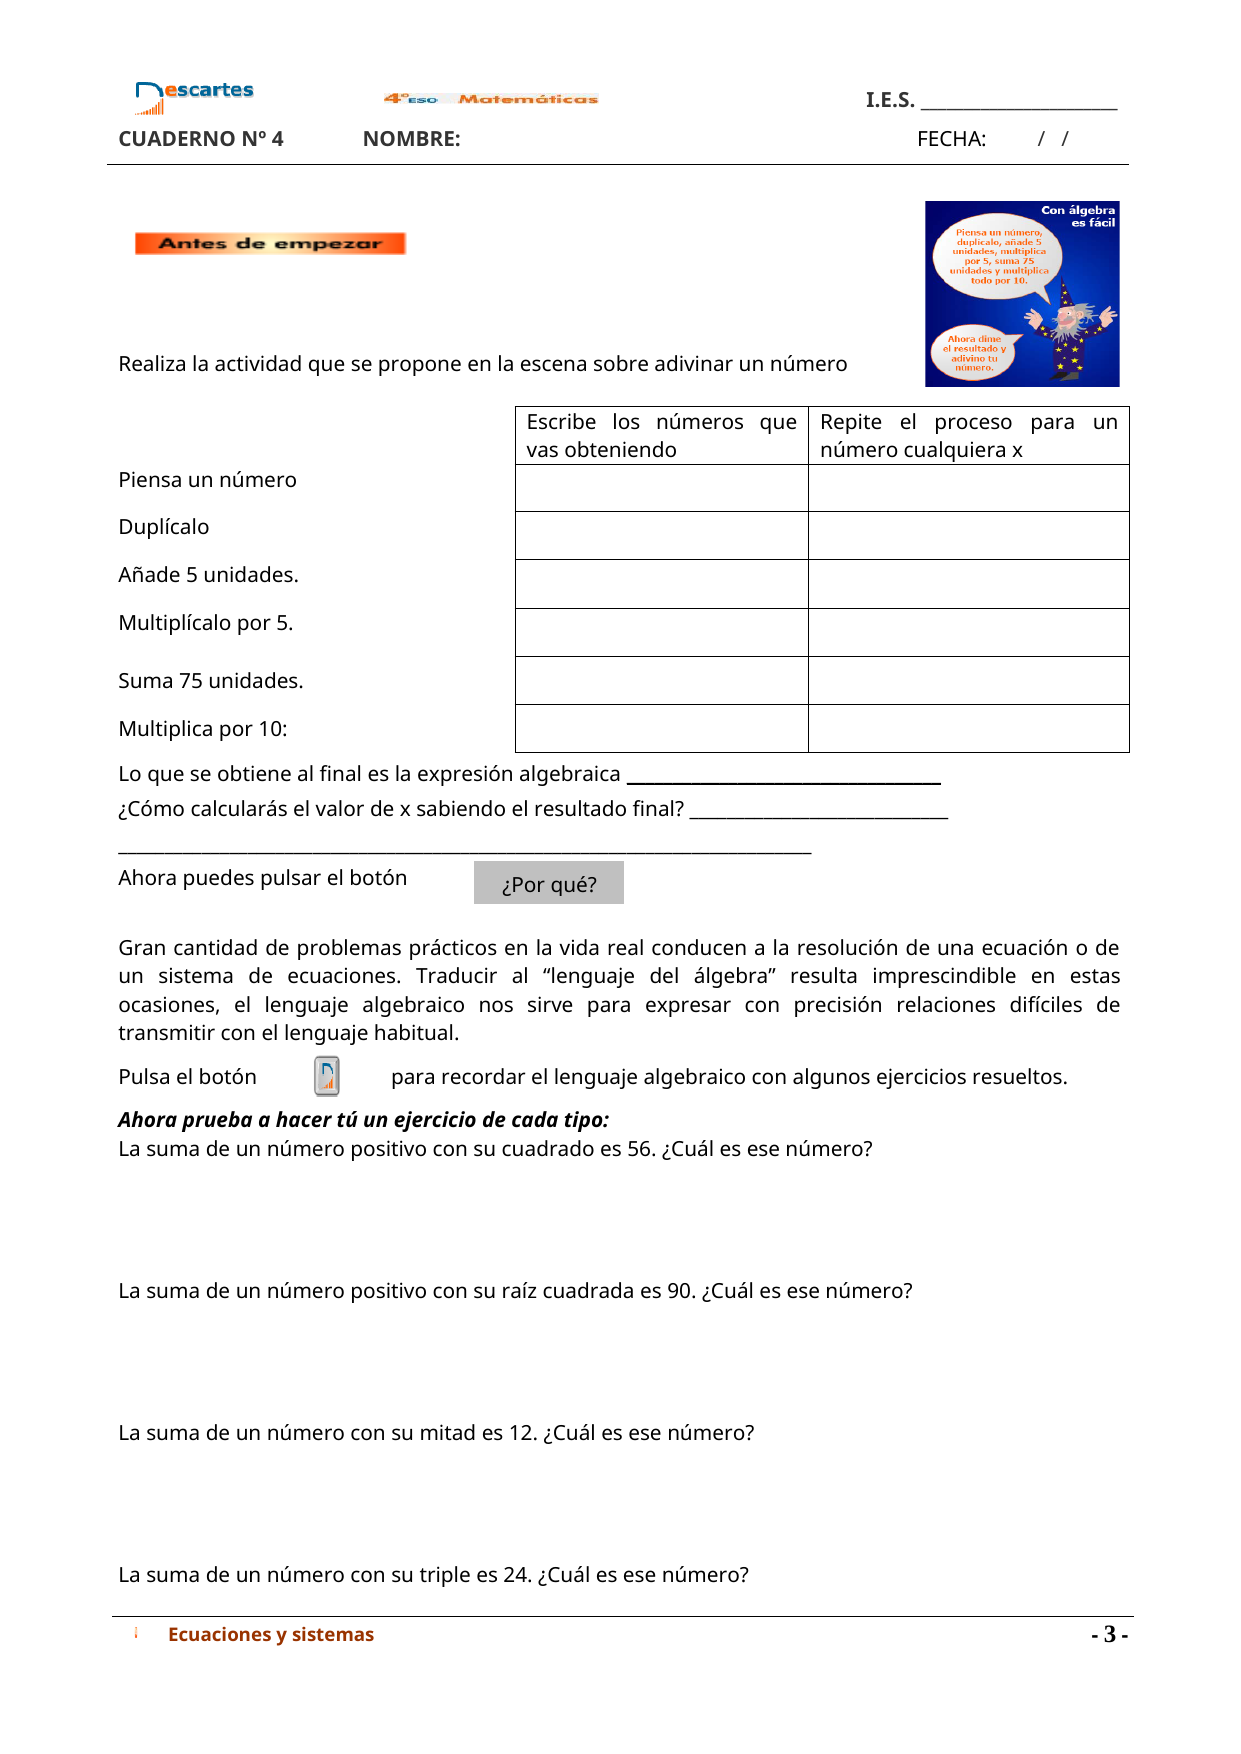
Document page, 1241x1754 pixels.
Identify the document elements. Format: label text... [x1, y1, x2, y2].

table_cell [516, 609, 808, 656]
table_cell [107, 1305, 1129, 1418]
table_cell [107, 1163, 1129, 1276]
table_cell [809, 560, 1129, 607]
text Lo que se obtiene al final es la expresión algebraica __________________________________ [118, 759, 1122, 788]
table_cell [107, 1447, 1129, 1561]
table_header [107, 406, 515, 464]
table_cell La suma de un número positivo con su raíz cuadrada es 90. ¿Cuál es ese número? [107, 1276, 1129, 1305]
table_cell Multiplícalo por 5. [107, 608, 515, 656]
text Realiza la actividad que se propone en la escena sobre adivinar un número [118, 349, 924, 377]
table_cell [516, 657, 808, 704]
table_header Pulsa el botón [107, 1047, 286, 1106]
table_cell [516, 560, 808, 607]
table_header Repite el proceso para un número cualquiera x [809, 407, 1129, 464]
picture [134, 1626, 138, 1638]
table_cell [809, 609, 1129, 656]
table_cell Multiplica por 10: [107, 704, 515, 752]
picture [313, 1055, 340, 1097]
table_cell [809, 512, 1129, 559]
picture [384, 93, 599, 105]
table_cell [516, 705, 808, 752]
table_cell La suma de un número con su triple es 24. ¿Cuál es ese número? [107, 1561, 1129, 1589]
table_header para recordar el lenguaje algebraico con algunos ejercicios resueltos. [380, 1047, 1129, 1106]
text Gran cantidad de problemas prácticos en la vida real conducen a la resolución de una ecuación o de un sistema de ecuaciones. Traducir al “lenguaje del álgebra” resulta imprescindible en estas ocasiones, el lenguaje algebraico nos sirve para expresar con precisión relaciones difíciles de transmitir con el lenguaje habitual. [118, 933, 1122, 1047]
table_cell Piensa un número [107, 464, 515, 511]
table_cell Ahora prueba a hacer tú un ejercicio de cada tipo: [107, 1106, 1129, 1134]
table_cell La suma de un número con su mitad es 12. ¿Cuál es ese número? [107, 1419, 1129, 1447]
table_cell Suma 75 unidades. [107, 656, 515, 704]
table_header Escribe los números que vas obteniendo [516, 407, 808, 464]
picture [134, 82, 257, 115]
table_cell [516, 512, 808, 559]
table_cell La suma de un número positivo con su cuadrado es 56. ¿Cuál es ese número? [107, 1134, 1129, 1162]
table_cell [809, 705, 1129, 752]
text Ahora puedes pulsar el botón [118, 863, 474, 892]
table_cell [516, 465, 808, 511]
text ___________________________________________________________________________ [118, 829, 1122, 857]
picture [134, 231, 408, 255]
text ¿Cómo calcularás el valor de x sabiendo el resultado final? ____________________________ [118, 794, 1122, 823]
table_cell Duplícalo [107, 511, 515, 559]
text [624, 863, 1122, 892]
table_cell [809, 465, 1129, 511]
table_cell Añade 5 unidades. [107, 559, 515, 607]
table_header [286, 1047, 379, 1106]
text ¿Por qué? [491, 870, 608, 895]
table_cell [809, 657, 1129, 704]
